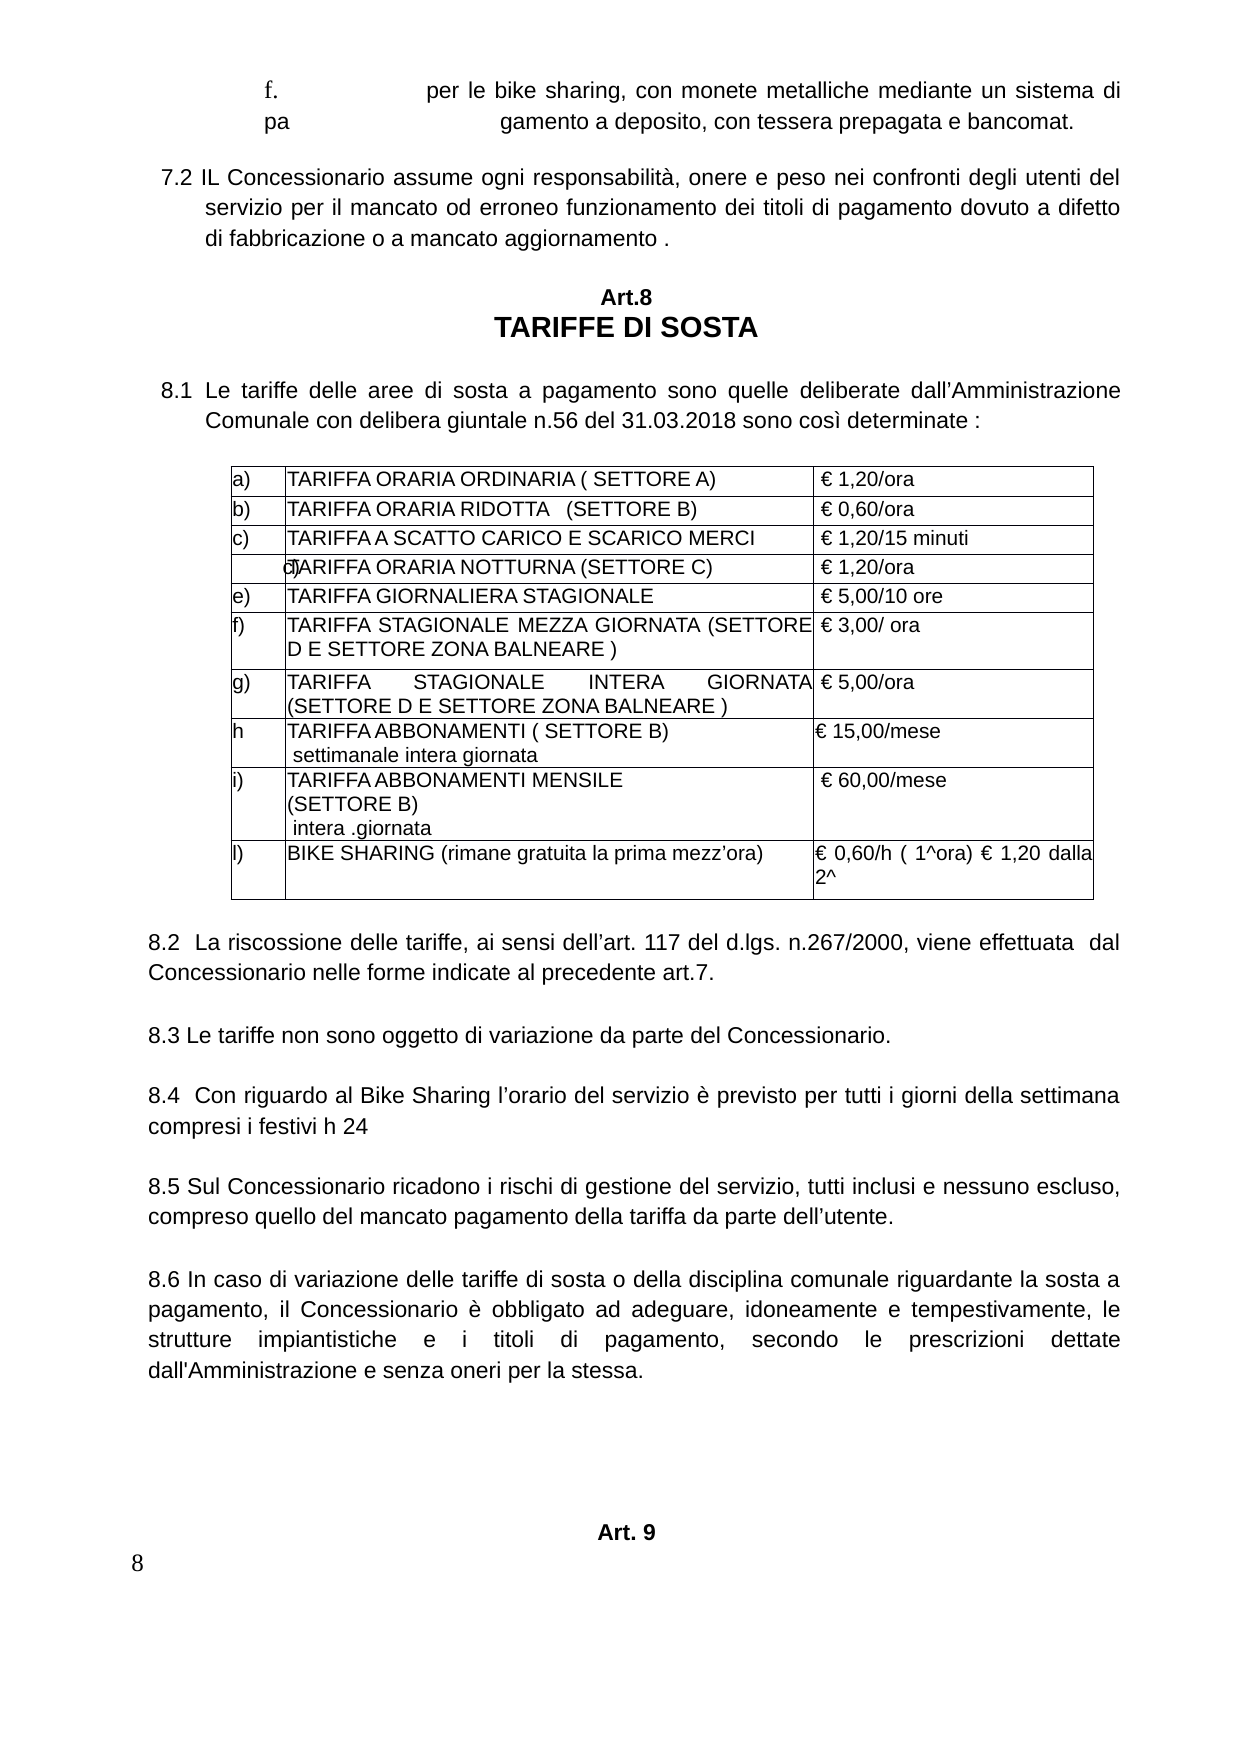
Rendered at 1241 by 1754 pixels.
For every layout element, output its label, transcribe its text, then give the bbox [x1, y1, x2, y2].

list 8.4 Con riguardo al Bike Sharing l’orario del servizio è previsto per tutti i giorni della settimana compresi i festivi h 24 [148, 1082, 1121, 1139]
table_cell g) [232, 670, 285, 718]
table_cell BIKE SHARING (rimane gratuita la prima mezz’ora) [286, 841, 813, 899]
table_cell € 1,20/15 minuti [814, 526, 1093, 554]
table_cell € 5,00/ora [814, 670, 1093, 718]
list 7.2 IL Concessionario assume ogni responsabilità, onere e peso nei confronti degli utenti del servizio per il mancato od erroneo funzionamento dei titoli di pagamento dovuto a difetto di fabbricazione o a mancato aggiornamento . [161, 164, 1121, 251]
list 8.6 In caso di variazione delle tariffe di sosta o della disciplina comunale riguardante la sosta a pagamento, il Concessionario è obbligato ad adeguare, idoneamente e tempestivamente, le strutture impiantistiche e i titoli di pagamento, secondo le prescrizioni dettate dall'Amministrazione e senza oneri per la stessa. [148, 1264, 1121, 1383]
list 8.2 La riscossione delle tariffe, ai sensi dell’art. 117 del d.lgs. n.267/2000, viene effettuata dal Concessionario nelle forme indicate al precedente art.7. [148, 928, 1121, 985]
table_cell e) [232, 584, 285, 612]
list per le bike sharing, con monete metalliche mediante un sistema di pa gamento a deposito, con tessera prepagata e bancomat. [264, 75, 1121, 134]
table_cell TARIFFA STAGIONALE MEZZA GIORNATA (SETTORE D E SETTORE ZONA BALNEARE ) [286, 613, 813, 669]
table_cell TARIFFA ORARIA NOTTURNA (SETTORE C) [286, 555, 813, 583]
table_cell l) [232, 841, 285, 899]
table_cell i) [232, 768, 285, 840]
table_cell € 5,00/10 ore [814, 584, 1093, 612]
table_cell TARIFFA ABBONAMENTI ( SETTORE B) settimanale intera giornata [286, 719, 813, 767]
text Art. 9 [131, 1519, 1121, 1545]
table_cell b) [232, 497, 285, 525]
table_header € 1,20/ora [814, 467, 1093, 496]
table_cell € 0,60/ora [814, 497, 1093, 525]
table_cell TARIFFA STAGIONALE INTERA GIORNATA (SETTORE D E SETTORE ZONA BALNEARE ) [286, 670, 813, 718]
table_cell € 3,00/ ora [814, 613, 1093, 669]
table_cell € 1,20/ora [814, 555, 1093, 583]
table_cell c) [232, 526, 285, 554]
table_cell TARIFFA ABBONAMENTI MENSILE (SETTORE B) intera .giornata [286, 768, 813, 840]
list 8.3 Le tariffe non sono oggetto di variazione da parte del Concessionario. [148, 1022, 1121, 1048]
table_cell f) [232, 613, 285, 669]
list Le tariffe delle aree di sosta a pagamento sono quelle deliberate dall’Amministrazione Comunale con delibera giuntale n.56 del 31.03.2018 sono così determinate : [161, 377, 1121, 433]
list 8.5 Sul Concessionario ricadono i rischi di gestione del servizio, tutti inclusi e nessuno escluso, compreso quello del mancato pagamento della tariffa da parte dell’utente. [148, 1173, 1121, 1229]
table_cell d [232, 555, 285, 583]
text Art.8 [42, 283, 1121, 310]
table_cell € 60,00/mese [814, 768, 1093, 840]
table_cell € 15,00/mese [814, 719, 1093, 767]
table_cell TARIFFA GIORNALIERA STAGIONALE [286, 584, 813, 612]
text TARIFFE DI SOSTA [131, 310, 1121, 343]
table_cell TARIFFA ORARIA RIDOTTA (SETTORE B) [286, 497, 813, 525]
table_header TARIFFA ORARIA ORDINARIA ( SETTORE A) [286, 467, 813, 496]
table_header a) [232, 467, 285, 496]
table_cell € 0,60/h ( 1^ora) € 1,20 dalla 2^ [814, 841, 1093, 899]
table_cell h [232, 719, 285, 767]
table_cell TARIFFA A SCATTO CARICO E SCARICO MERCI [286, 526, 813, 554]
